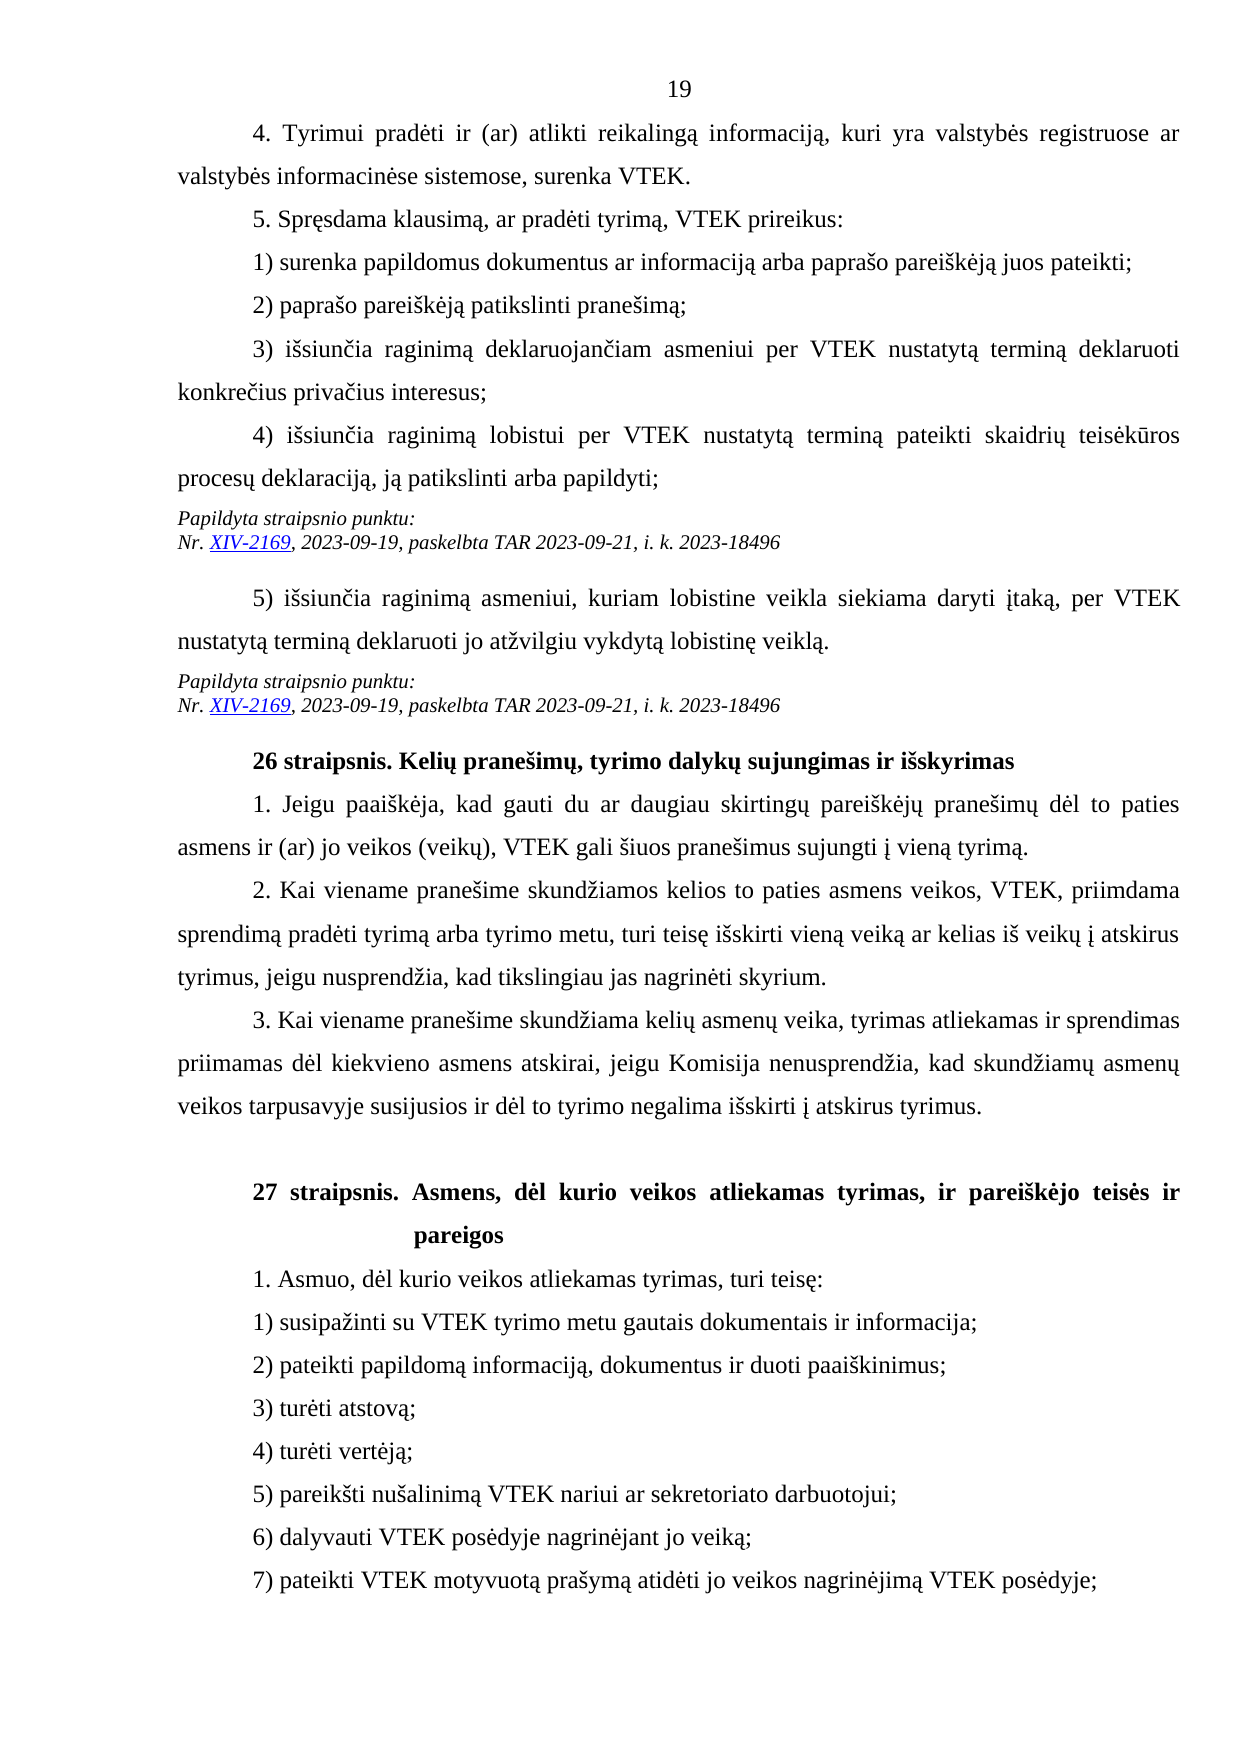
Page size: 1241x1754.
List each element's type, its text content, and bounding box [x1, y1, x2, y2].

text 1. Asmuo, dėl kurio veikos atliekamas tyrimas, turi teisę: [177, 1264, 1181, 1292]
text 4) turėti vertėją; [177, 1436, 1181, 1465]
text 1) surenka papildomus dokumentus ar informaciją arba paprašo pareiškėją juos pateikti; [177, 247, 1181, 276]
text Papildyta straipsnio punktu: [177, 506, 1181, 530]
text Papildyta straipsnio punktu: [177, 669, 1181, 693]
text 5) pareikšti nušalinimą VTEK nariui ar sekretoriato darbuotojui; [177, 1479, 1181, 1508]
subtitle 27 straipsnis. Asmens, dėl kurio veikos atliekamas tyrimas, ir pareiškėjo teisės ir pareigos [252, 1177, 1181, 1249]
text 3. Kai viename pranešime skundžiama kelių asmenų veika, tyrimas atliekamas ir sprendimas priimamas dėl kiekvieno asmens atskirai, jeigu Komisija nenusprendžia, kad skundžiamų asmenų veikos tarpusavyje susijusios ir dėl to tyrimo negalima išskirti į atskirus tyrimus. [177, 1005, 1181, 1120]
text 7) pateikti VTEK motyvuotą prašymą atidėti jo veikos nagrinėjimą VTEK posėdyje; [177, 1566, 1181, 1594]
text 2) pateikti papildomą informaciją, dokumentus ir duoti paaiškinimus; [177, 1350, 1181, 1379]
text 6) dalyvauti VTEK posėdyje nagrinėjant jo veiką; [177, 1522, 1181, 1551]
text 4) išsiunčia raginimą lobistui per VTEK nustatytą terminą pateikti skaidrių teisėkūros procesų deklaraciją, ją patikslinti arba papildyti; [177, 420, 1181, 492]
text 3) išsiunčia raginimą deklaruojančiam asmeniui per VTEK nustatytą terminą deklaruoti konkrečius privačius interesus; [177, 334, 1181, 406]
text 2. Kai viename pranešime skundžiamos kelios to paties asmens veikos, VTEK, priimdama sprendimą pradėti tyrimą arba tyrimo metu, turi teisę išskirti vieną veiką ar kelias iš veikų į atskirus tyrimus, jeigu nusprendžia, kad tikslingiau jas nagrinėti skyrium. [177, 876, 1181, 991]
subtitle 26 straipsnis. Kelių pranešimų, tyrimo dalykų sujungimas ir išskyrimas [177, 746, 1181, 775]
text 5) išsiunčia raginimą asmeniui, kuriam lobistine veikla siekiama daryti įtaką, per VTEK nustatytą terminą deklaruoti jo atžvilgiu vykdytą lobistinę veiklą. [177, 583, 1181, 655]
text Nr. XIV-2169, 2023-09-19, paskelbta TAR 2023-09-21, i. k. 2023-18496 [177, 530, 1181, 554]
text 2) paprašo pareiškėją patikslinti pranešimą; [177, 291, 1181, 319]
text 5. Spręsdama klausimą, ar pradėti tyrimą, VTEK prireikus: [177, 204, 1181, 233]
text 4. Tyrimui pradėti ir (ar) atlikti reikalingą informaciją, kuri yra valstybės registruose ar valstybės informacinėse sistemose, surenka VTEK. [177, 118, 1181, 190]
text 1. Jeigu paaiškėja, kad gauti du ar daugiau skirtingų pareiškėjų pranešimų dėl to paties asmens ir (ar) jo veikos (veikų), VTEK gali šiuos pranešimus sujungti į vieną tyrimą. [177, 789, 1181, 861]
text 1) susipažinti su VTEK tyrimo metu gautais dokumentais ir informacija; [177, 1307, 1181, 1336]
text 3) turėti atstovą; [177, 1393, 1181, 1422]
text Nr. XIV-2169, 2023-09-19, paskelbta TAR 2023-09-21, i. k. 2023-18496 [177, 693, 1181, 717]
